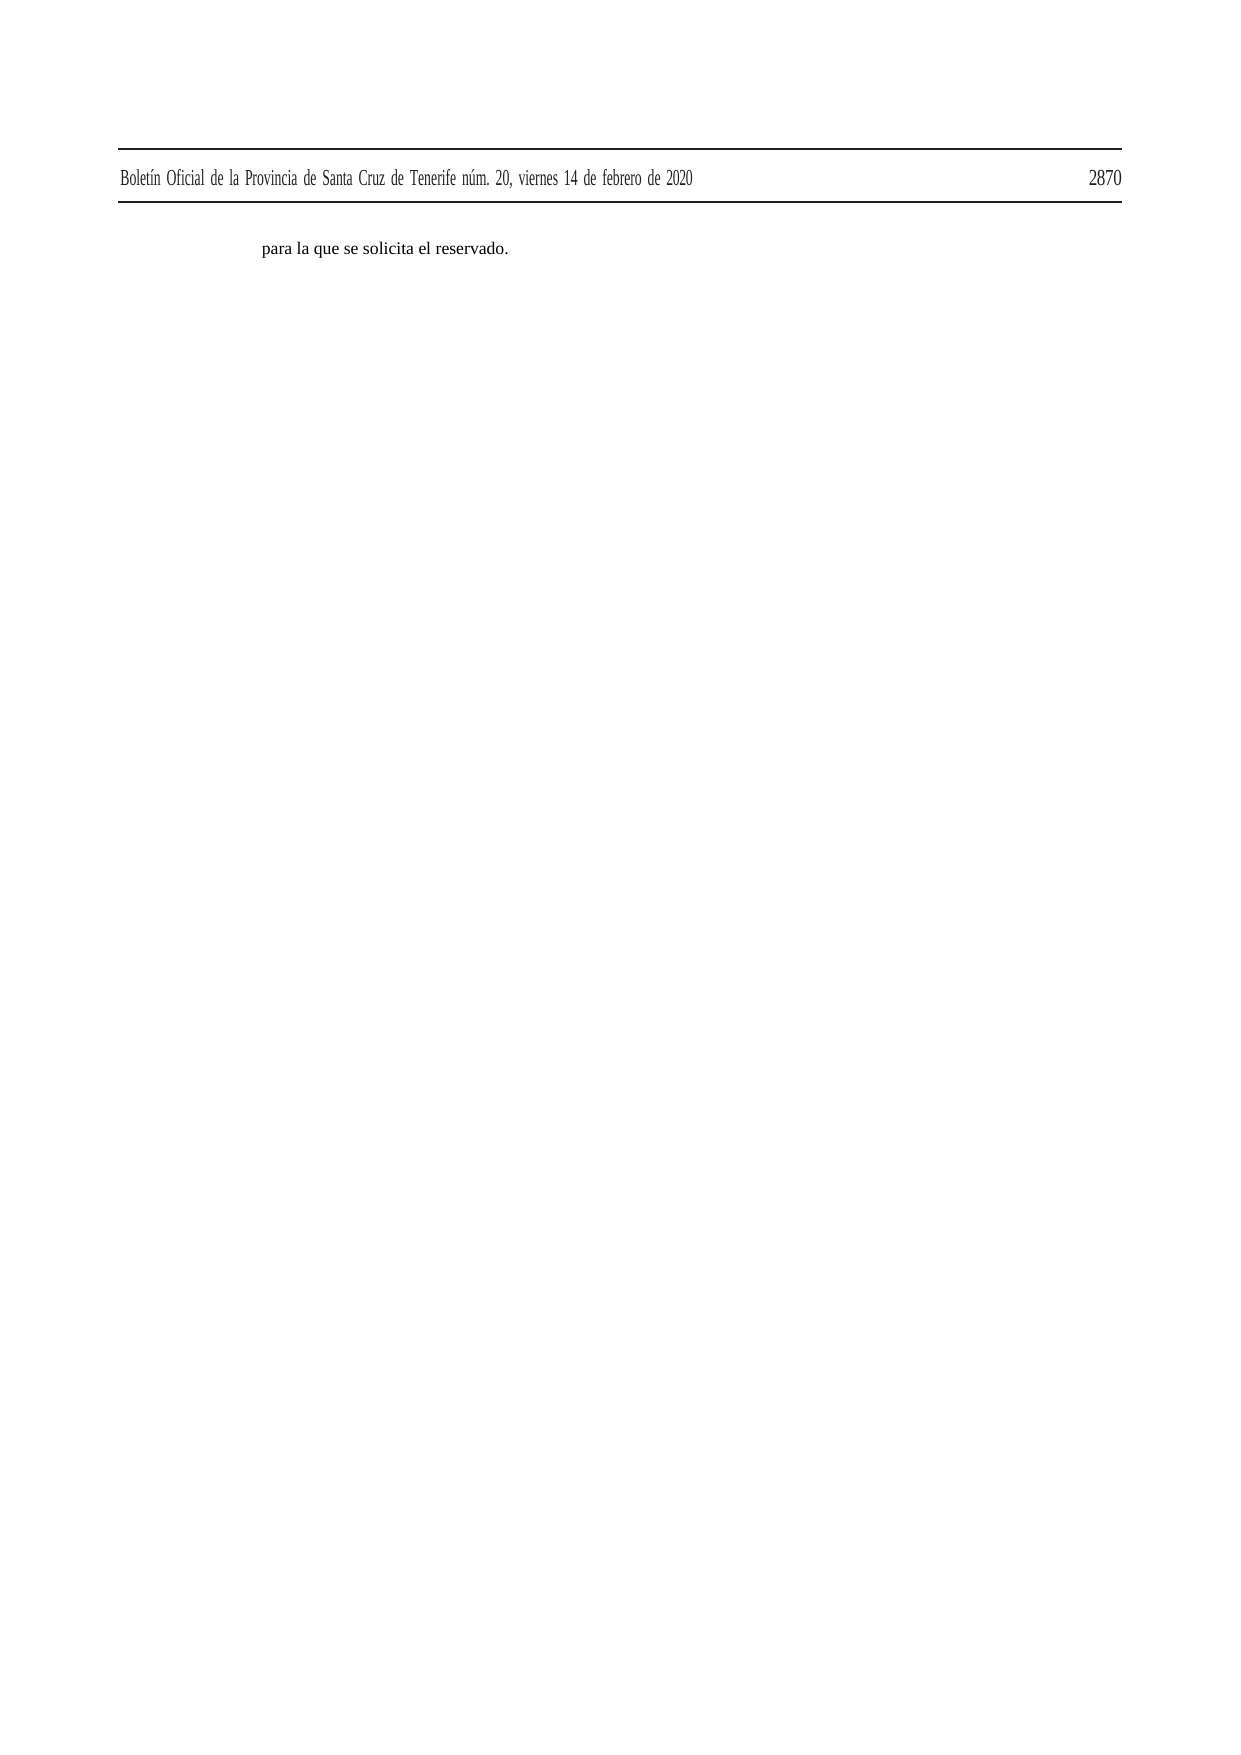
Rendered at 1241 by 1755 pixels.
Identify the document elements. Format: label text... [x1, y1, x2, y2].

list para la que se solicita el reservado. [262, 238, 978, 258]
